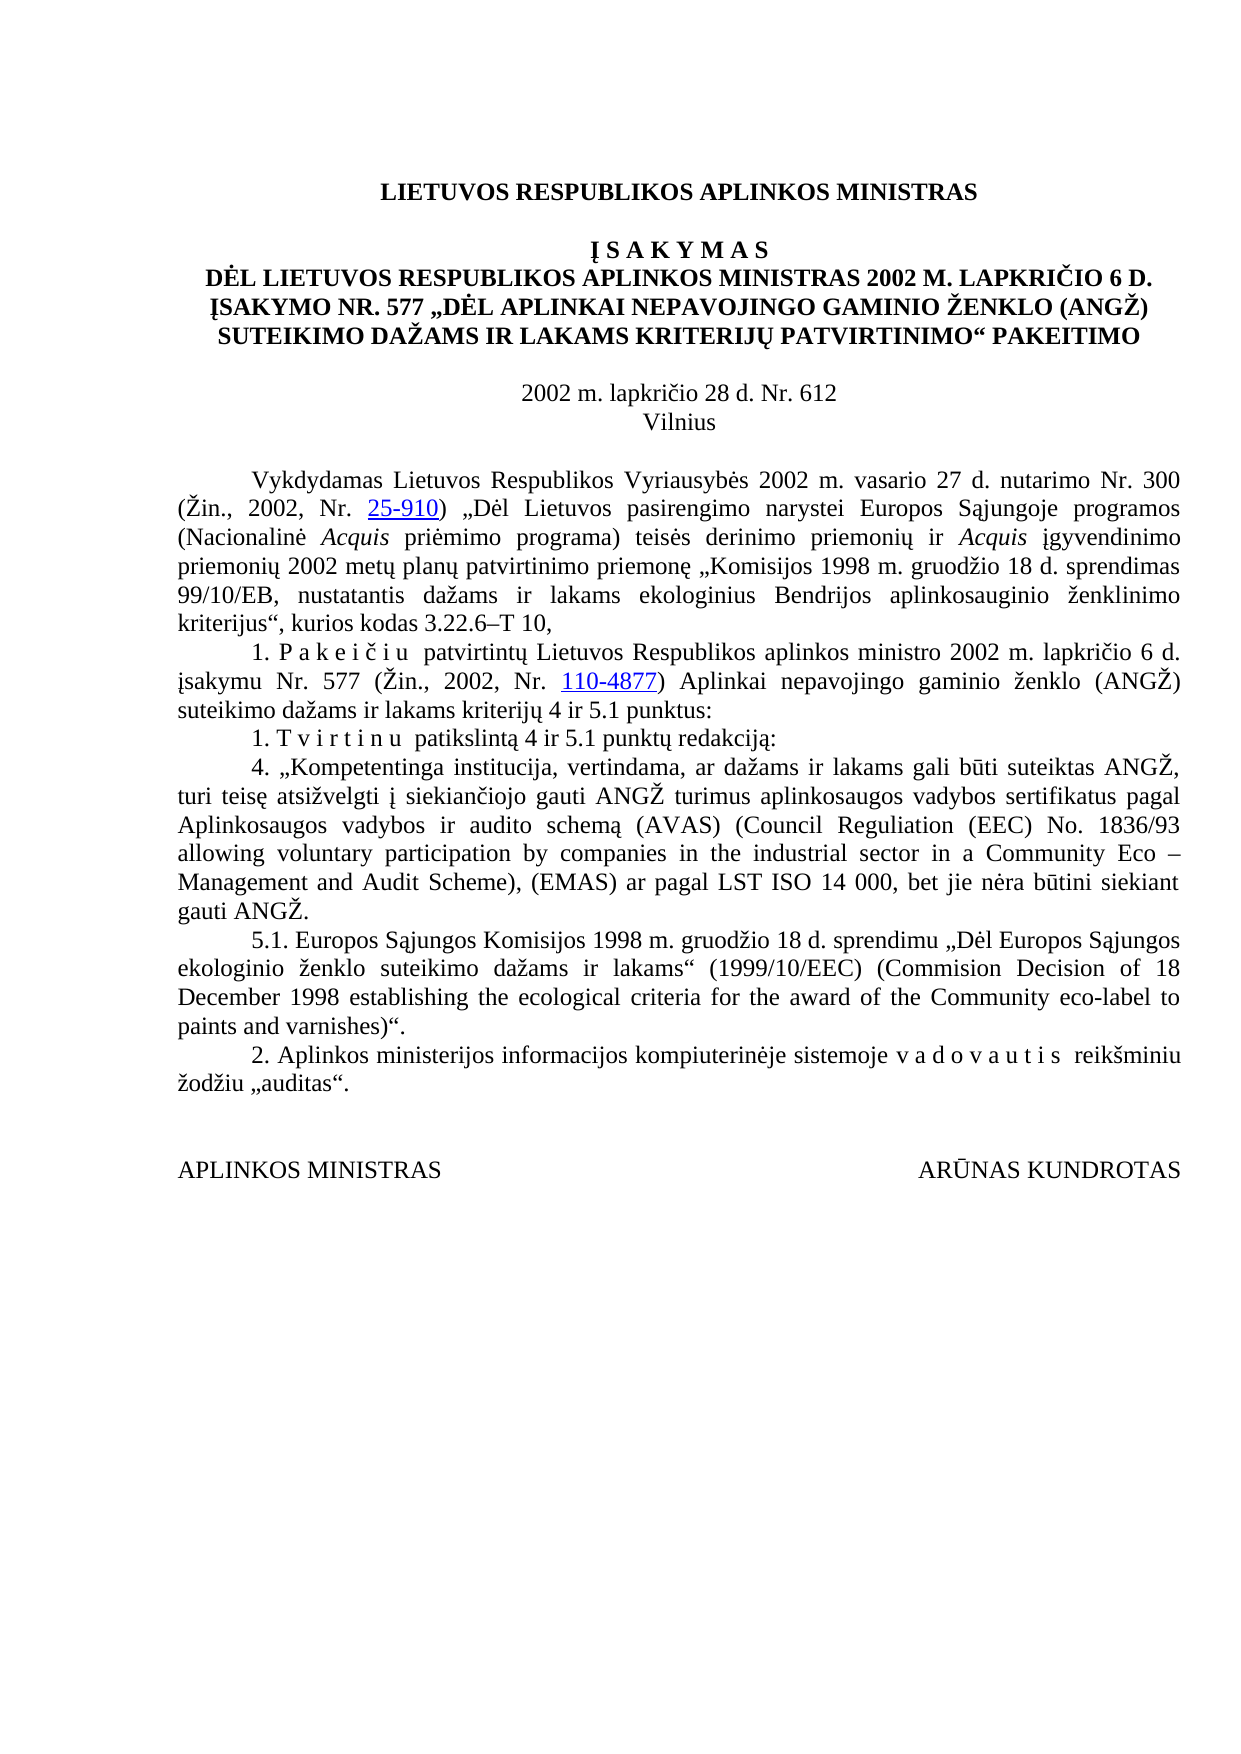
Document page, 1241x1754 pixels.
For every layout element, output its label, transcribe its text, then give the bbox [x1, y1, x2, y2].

text 2002 m. lapkričio 28 d. Nr. 612 [177, 378, 1181, 407]
text 1. Pakeičiu patvirtintų Lietuvos Respublikos aplinkos ministro 2002 m. lapkričio 6 d. įsakymu Nr. 577 (Žin., 2002, Nr. 110-4877) Aplinkai nepavojingo gaminio ženklo (ANGŽ) suteikimo dažams ir lakams kriterijų 4 ir 5.1 punktus: [177, 637, 1181, 723]
text 1. Tvirtinu patikslintą 4 ir 5.1 punktų redakciją: [177, 723, 1181, 752]
text APLINKOS MINISTRAS ARŪNAS KUNDROTAS [177, 1155, 1181, 1183]
text Vilnius [177, 407, 1181, 436]
text LIETUVOS RESPUBLIKOS APLINKOS MINISTRAS [177, 177, 1181, 206]
text 5.1. Europos Sąjungos Komisijos 1998 m. gruodžio 18 d. sprendimu „Dėl Europos Sąjungos ekologinio ženklo suteikimo dažams ir lakams“ (1999/10/EEC) (Commision Decision of 18 December 1998 establishing the ecological criteria for the award of the Community eco-label to paints and varnishes)“. [177, 925, 1181, 1040]
text DĖL LIETUVOS RESPUBLIKOS APLINKOS MINISTRAS 2002 M. LAPKRIČIO 6 D. ĮSAKYMO NR. 577 „DĖL APLINKAI NEPAVOJINGO GAMINIO ŽENKLO (ANGŽ) SUTEIKIMO DAŽAMS IR LAKAMS KRITERIJŲ PATVIRTINIMO“ PAKEITIMO [177, 263, 1181, 350]
text 2. Aplinkos ministerijos informacijos kompiuterinėje sistemoje vadovautis reikšminiu žodžiu „auditas“. [177, 1040, 1181, 1097]
text Vykdydamas Lietuvos Respublikos Vyriausybės 2002 m. vasario 27 d. nutarimo Nr. 300 (Žin., 2002, Nr. 25-910) „Dėl Lietuvos pasirengimo narystei Europos Sąjungoje programos (Nacionalinė Acquis priėmimo programa) teisės derinimo priemonių ir Acquis įgyvendinimo priemonių 2002 metų planų patvirtinimo priemonę „Komisijos 1998 m. gruodžio 18 d. sprendimas 99/10/EB, nustatantis dažams ir lakams ekologinius Bendrijos aplinkosauginio ženklinimo kriterijus“, kurios kodas 3.22.6–T 10, [177, 465, 1181, 637]
text Į S A K Y M A S [177, 235, 1181, 263]
text 4. „Kompetentinga institucija, vertindama, ar dažams ir lakams gali būti suteiktas ANGŽ, turi teisę atsižvelgti į siekiančiojo gauti ANGŽ turimus aplinkosaugos vadybos sertifikatus pagal Aplinkosaugos vadybos ir audito schemą (AVAS) (Council Reguliation (EEC) No. 1836/93 allowing voluntary participation by companies in the industrial sector in a Community Eco – Management and Audit Scheme), (EMAS) ar pagal LST ISO 14 000, bet jie nėra būtini siekiant gauti ANGŽ. [177, 752, 1181, 925]
